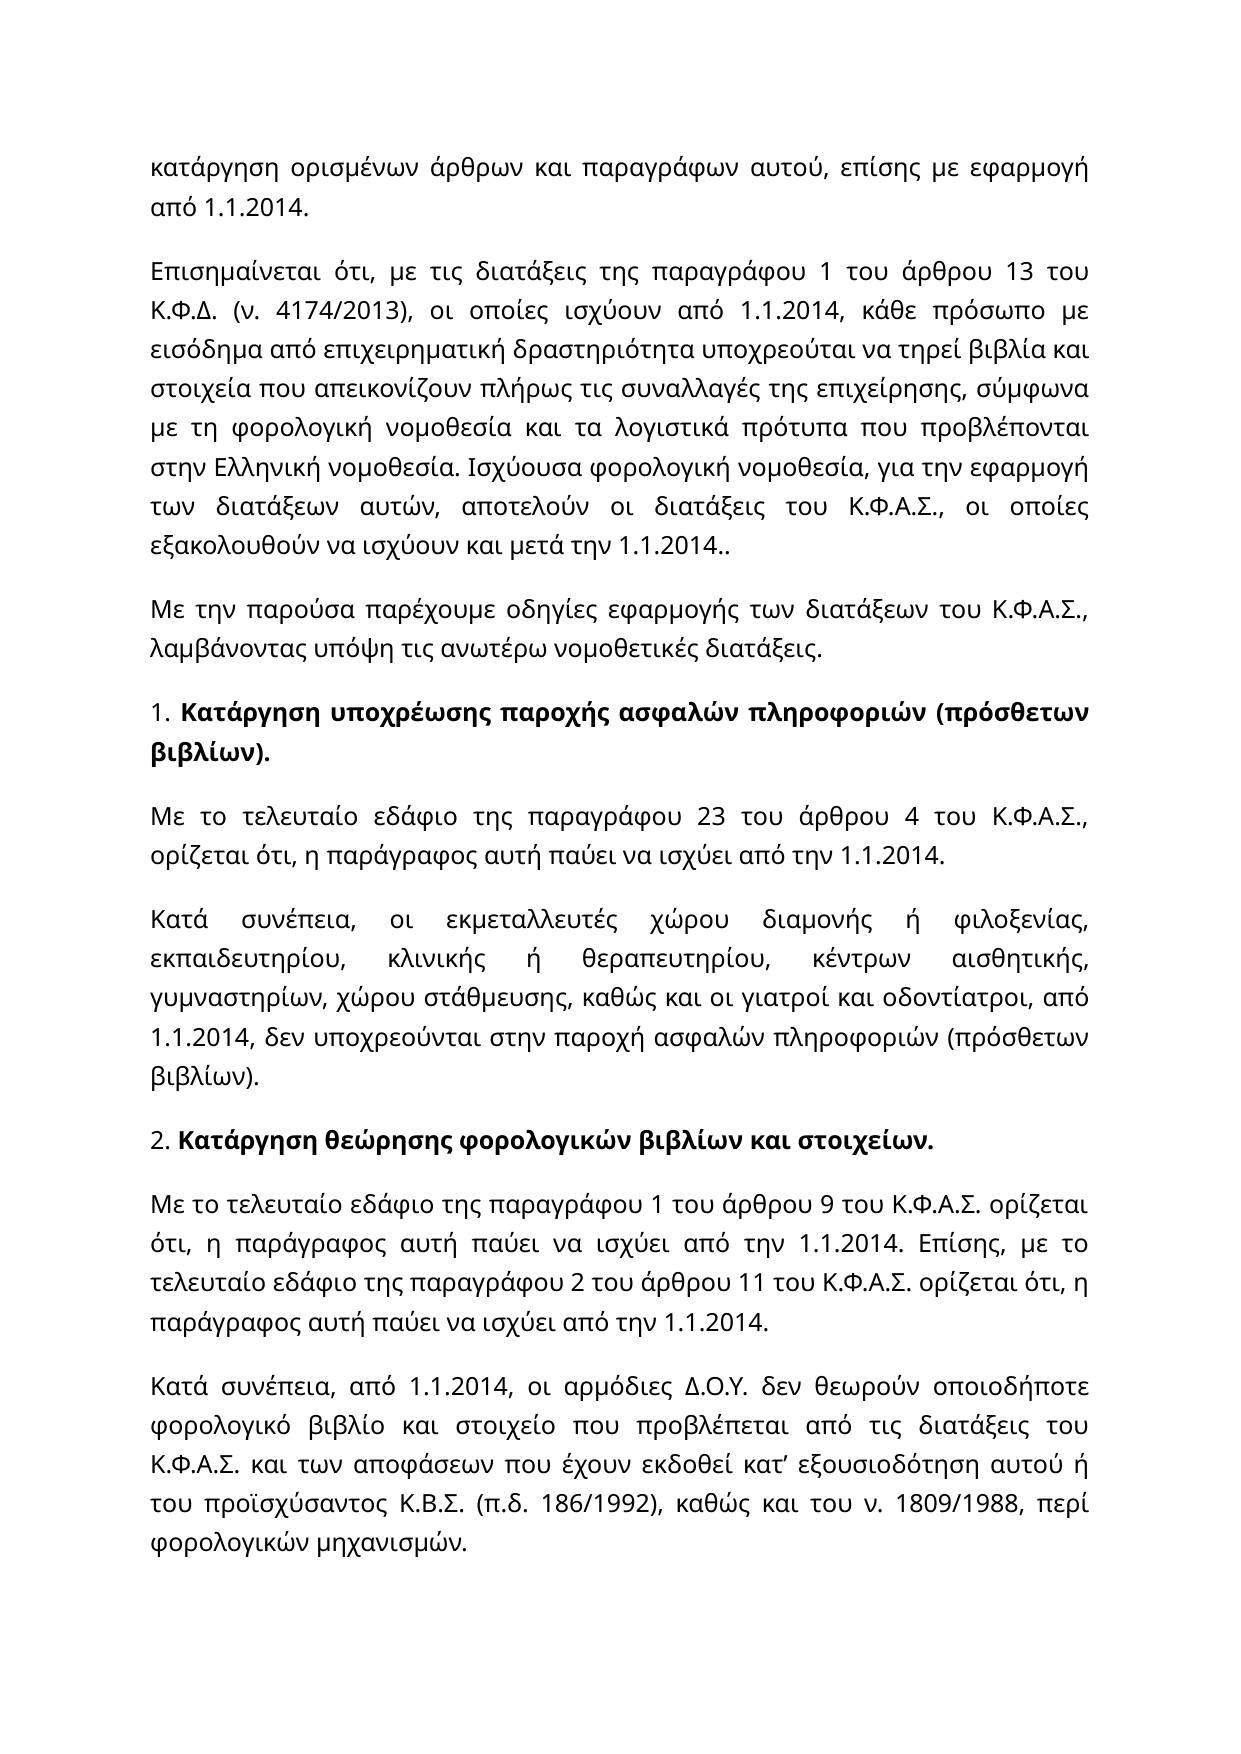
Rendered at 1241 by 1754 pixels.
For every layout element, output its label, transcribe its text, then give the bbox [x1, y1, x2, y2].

text 2. Κατάργηση θεώρησης φορολογικών βιβλίων και στοιχείων. [150, 1122, 1090, 1157]
text Επισημαίνεται ότι, με τις διατάξεις της παραγράφου 1 του άρθρου 13 του Κ.Φ.Δ. (ν. 4174/2013), οι οποίες ισχύουν από 1.1.2014, κάθε πρόσωπο με εισόδημα από επιχειρηματική δραστηριότητα υποχρεούται να τηρεί βιβλία και στοιχεία που απεικονίζουν πλήρως τις συναλλαγές της επιχείρησης, σύμφωνα με τη φορολογική νομοθεσία και τα λογιστικά πρότυπα που προβλέπονται στην Ελληνική νομοθεσία. Ισχύουσα φορολογική νομοθεσία, για την εφαρμογή των διατάξεων αυτών, αποτελούν οι διατάξεις του Κ.Φ.Α.Σ., οι οποίες εξακολουθούν να ισχύουν και μετά την 1.1.2014.. [150, 253, 1090, 562]
text Με την παρούσα παρέχουμε οδηγίες εφαρμογής των διατάξεων του Κ.Φ.Α.Σ., λαμβάνοντας υπόψη τις ανωτέρω νομοθετικές διατάξεις. [150, 592, 1090, 665]
text 1. Κατάργηση υποχρέωσης παροχής ασφαλών πληροφοριών (πρόσθετων βιβλίων). [150, 695, 1090, 768]
text Κατά συνέπεια, από 1.1.2014, οι αρμόδιες Δ.Ο.Υ. δεν θεωρούν οποιοδήποτε φορολογικό βιβλίο και στοιχείο που προβλέπεται από τις διατάξεις του Κ.Φ.Α.Σ. και των αποφάσεων που έχουν εκδοθεί κατ’ εξουσιοδότηση αυτού ή του προϊσχύσαντος Κ.Β.Σ. (π.δ. 186/1992), καθώς και του ν. 1809/1988, περί φορολογικών μηχανισμών. [150, 1368, 1090, 1559]
text Με το τελευταίο εδάφιο της παραγράφου 23 του άρθρου 4 του Κ.Φ.Α.Σ., ορίζεται ότι, η παράγραφος αυτή παύει να ισχύει από την 1.1.2014. [150, 798, 1090, 872]
text Με το τελευταίο εδάφιο της παραγράφου 1 του άρθρου 9 του Κ.Φ.Α.Σ. ορίζεται ότι, η παράγραφος αυτή παύει να ισχύει από την 1.1.2014. Επίσης, με το τελευταίο εδάφιο της παραγράφου 2 του άρθρου 11 του Κ.Φ.Α.Σ. ορίζεται ότι, η παράγραφος αυτή παύει να ισχύει από την 1.1.2014. [150, 1187, 1090, 1338]
text Κατά συνέπεια, οι εκμεταλλευτές χώρου διαμονής ή φιλοξενίας, εκπαιδευτηρίου, κλινικής ή θεραπευτηρίου, κέντρων αισθητικής, γυμναστηρίων, χώρου στάθμευσης, καθώς και οι γιατροί και οδοντίατροι, από 1.1.2014, δεν υποχρεούνται στην παροχή ασφαλών πληροφοριών (πρόσθετων βιβλίων). [150, 902, 1090, 1092]
text κατάργηση ορισμένων άρθρων και παραγράφων αυτού, επίσης με εφαρμογή από 1.1.2014. [150, 150, 1090, 223]
